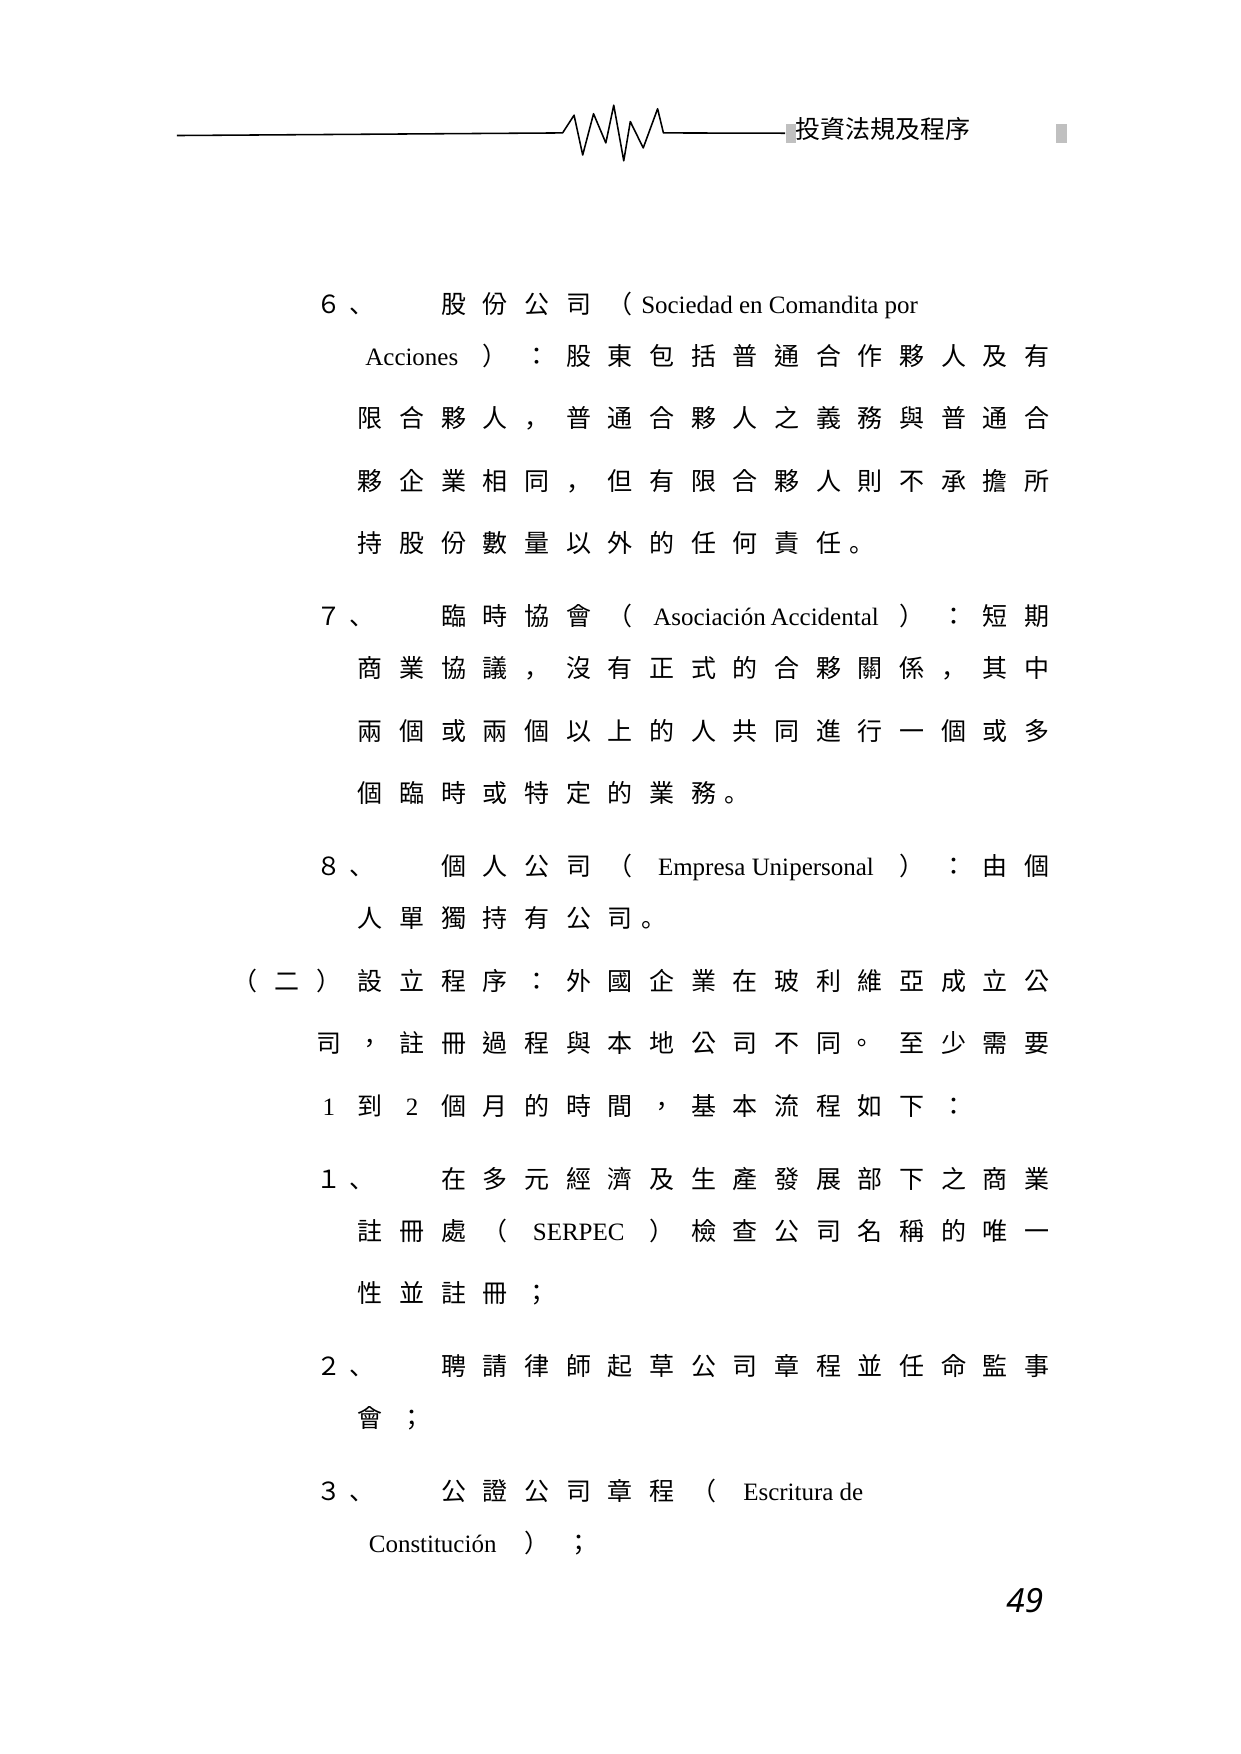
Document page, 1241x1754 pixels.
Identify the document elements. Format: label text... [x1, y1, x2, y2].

text ６、 股份公司（Sociedad en Comandita por Acciones）：股東包括普通合作夥人及有限合夥人，普通合夥人之義務與普通合夥企業相同，但有限合夥人則不承擔所持股份數量以外的任何責任。 [281, 250, 1058, 563]
text １、 在多元經濟及生產發展部下之商業註冊處（SERPEC）檢查公司名稱的唯一性並註冊； [281, 1125, 1058, 1313]
text ８、 個人公司（Empresa Unipersonal）：由個人單獨持有公司。 [281, 813, 1058, 938]
text ７、 臨時協會（Asociación Accidental）：短期商業協議，沒有正式的合夥關係，其中兩個或兩個以上的人共同進行一個或多個臨時或特定的業務。 [281, 563, 1058, 813]
text ２、 聘請律師起草公司章程並任命監事會； [281, 1313, 1058, 1438]
text （二）設立程序：外國企業在玻利維亞成立公司，註冊過程與本地公司不同。至少需要1到2個月的時間，基本流程如下： [207, 938, 1058, 1125]
text ３、 公證公司章程（Escritura de Constitución）； [281, 1438, 1058, 1563]
